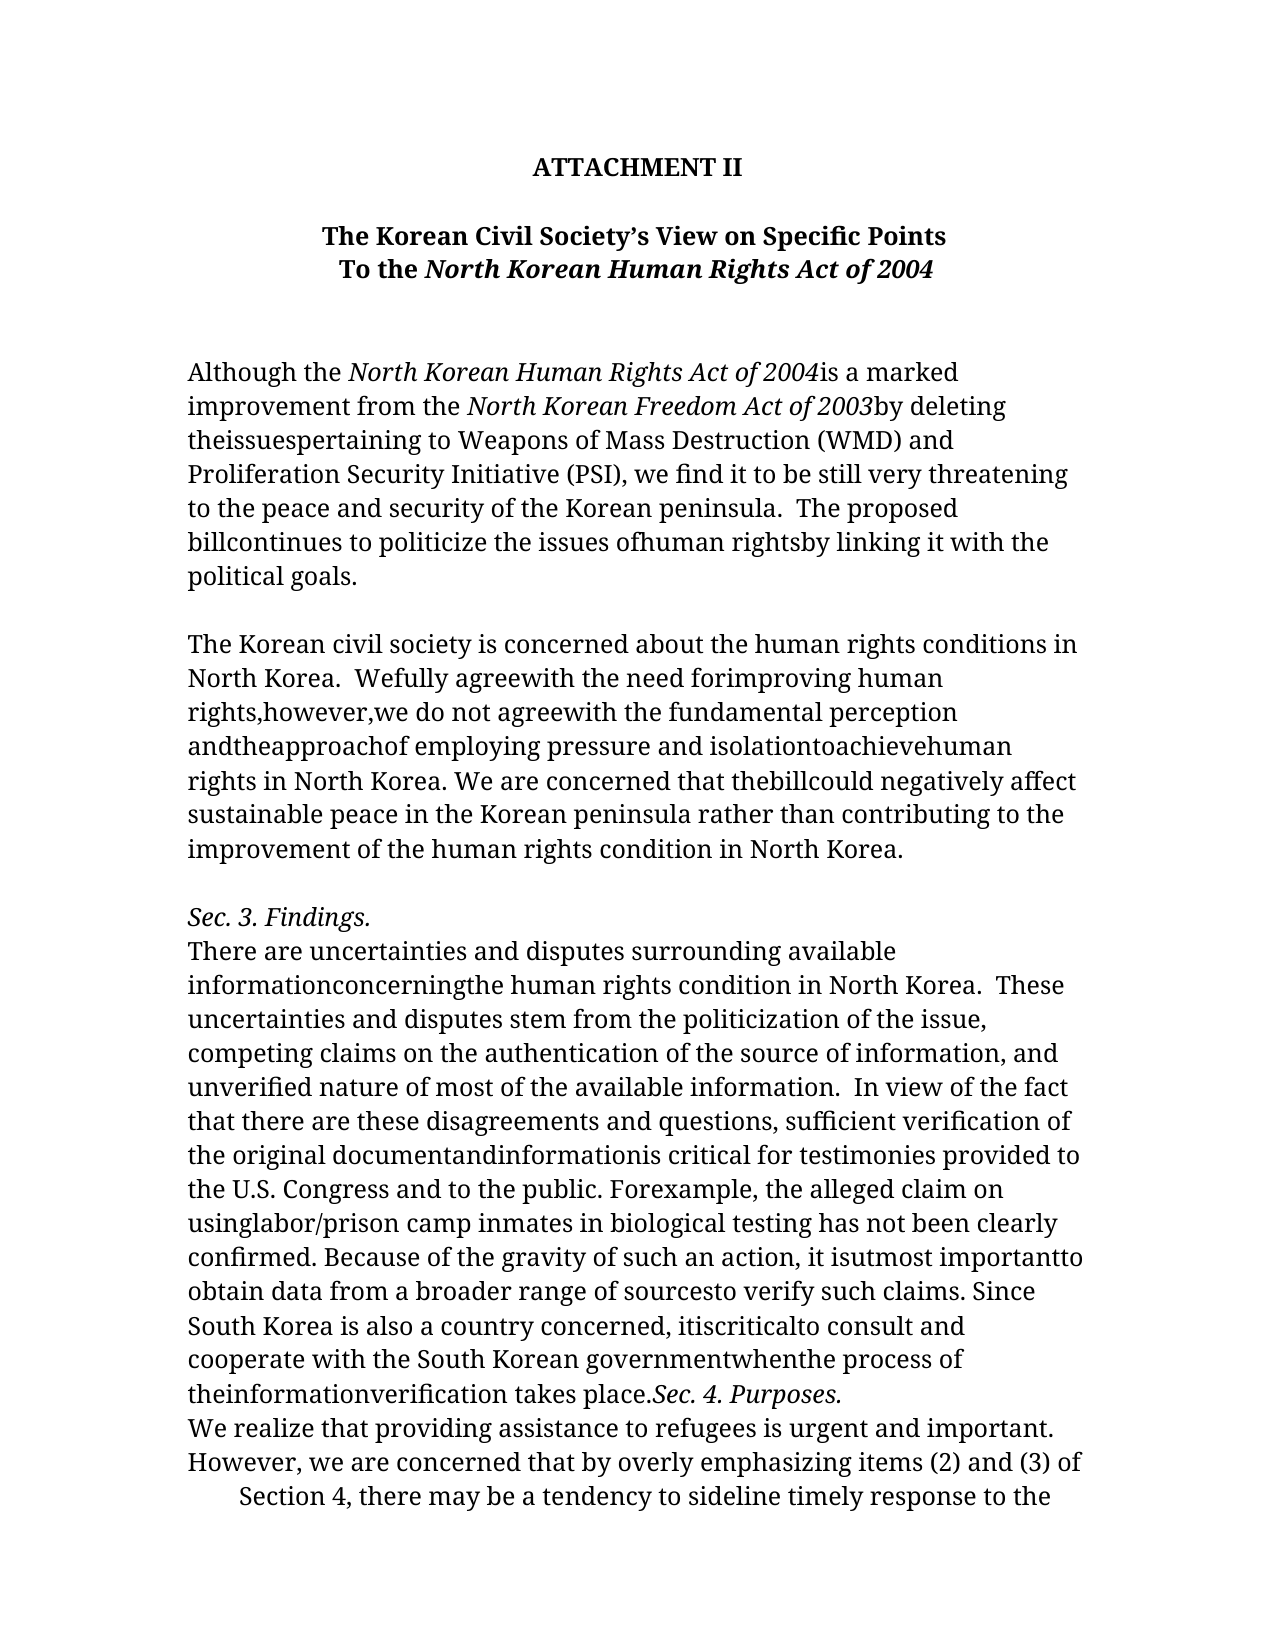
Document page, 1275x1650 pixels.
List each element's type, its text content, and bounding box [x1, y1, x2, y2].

text The Korean civil society is concerned about the human rights conditions in North Korea. Wefully agreewith the need forimproving human rights,however,we do not agreewith the fundamental perception andtheapproachof employing pressure and isolationtoachievehuman rights in North Korea. We are concerned that thebillcould negatively affect sustainable peace in the Korean peninsula rather than contributing to the improvement of the human rights condition in North Korea. [187, 627, 1087, 865]
text There are uncertainties and disputes surrounding available informationconcerningthe human rights condition in North Korea. These uncertainties and disputes stem from the politicization of the issue, competing claims on the authentication of the source of information, and unverified nature of most of the available information. In view of the fact that there are these disagreements and questions, sufficient verification of the original documentandinformationis critical for testimonies provided to the U.S. Congress and to the public. Forexample, the alleged claim on usinglabor/prison camp inmates in biological testing has not been clearly confirmed. Because of the gravity of such an action, it isutmost importantto obtain data from a broader range of sourcesto verify such claims. Since South Korea is also a country concerned, itiscriticalto consult and cooperate with the South Korean governmentwhenthe process of theinformationverification takes place.Sec. 4. Purposes. [187, 933, 1087, 1410]
text The Korean Civil Society’s View on Specific Points [187, 218, 1087, 252]
text We realize that providing assistance to refugees is urgent and important. However, we are concerned that by overly emphasizing items (2) and (3) of Section 4, there may be a tendency to sideline timely response to the [187, 1410, 1087, 1512]
text To the North Korean Human Rights Act of 2004 [187, 252, 1087, 286]
text Although the North Korean Human Rights Act of 2004is a marked improvement from the North Korean Freedom Act of 2003by deleting theissuespertaining to Weapons of Mass Destruction (WMD) and Proliferation Security Initiative (PSI), we find it to be still very threatening to the peace and security of the Korean peninsula. The proposed billcontinues to politicize the issues ofhuman rightsby linking it with the political goals. [187, 354, 1087, 593]
text ATTACHMENT II [187, 150, 1087, 184]
text Sec. 3. Findings. [187, 899, 1087, 933]
